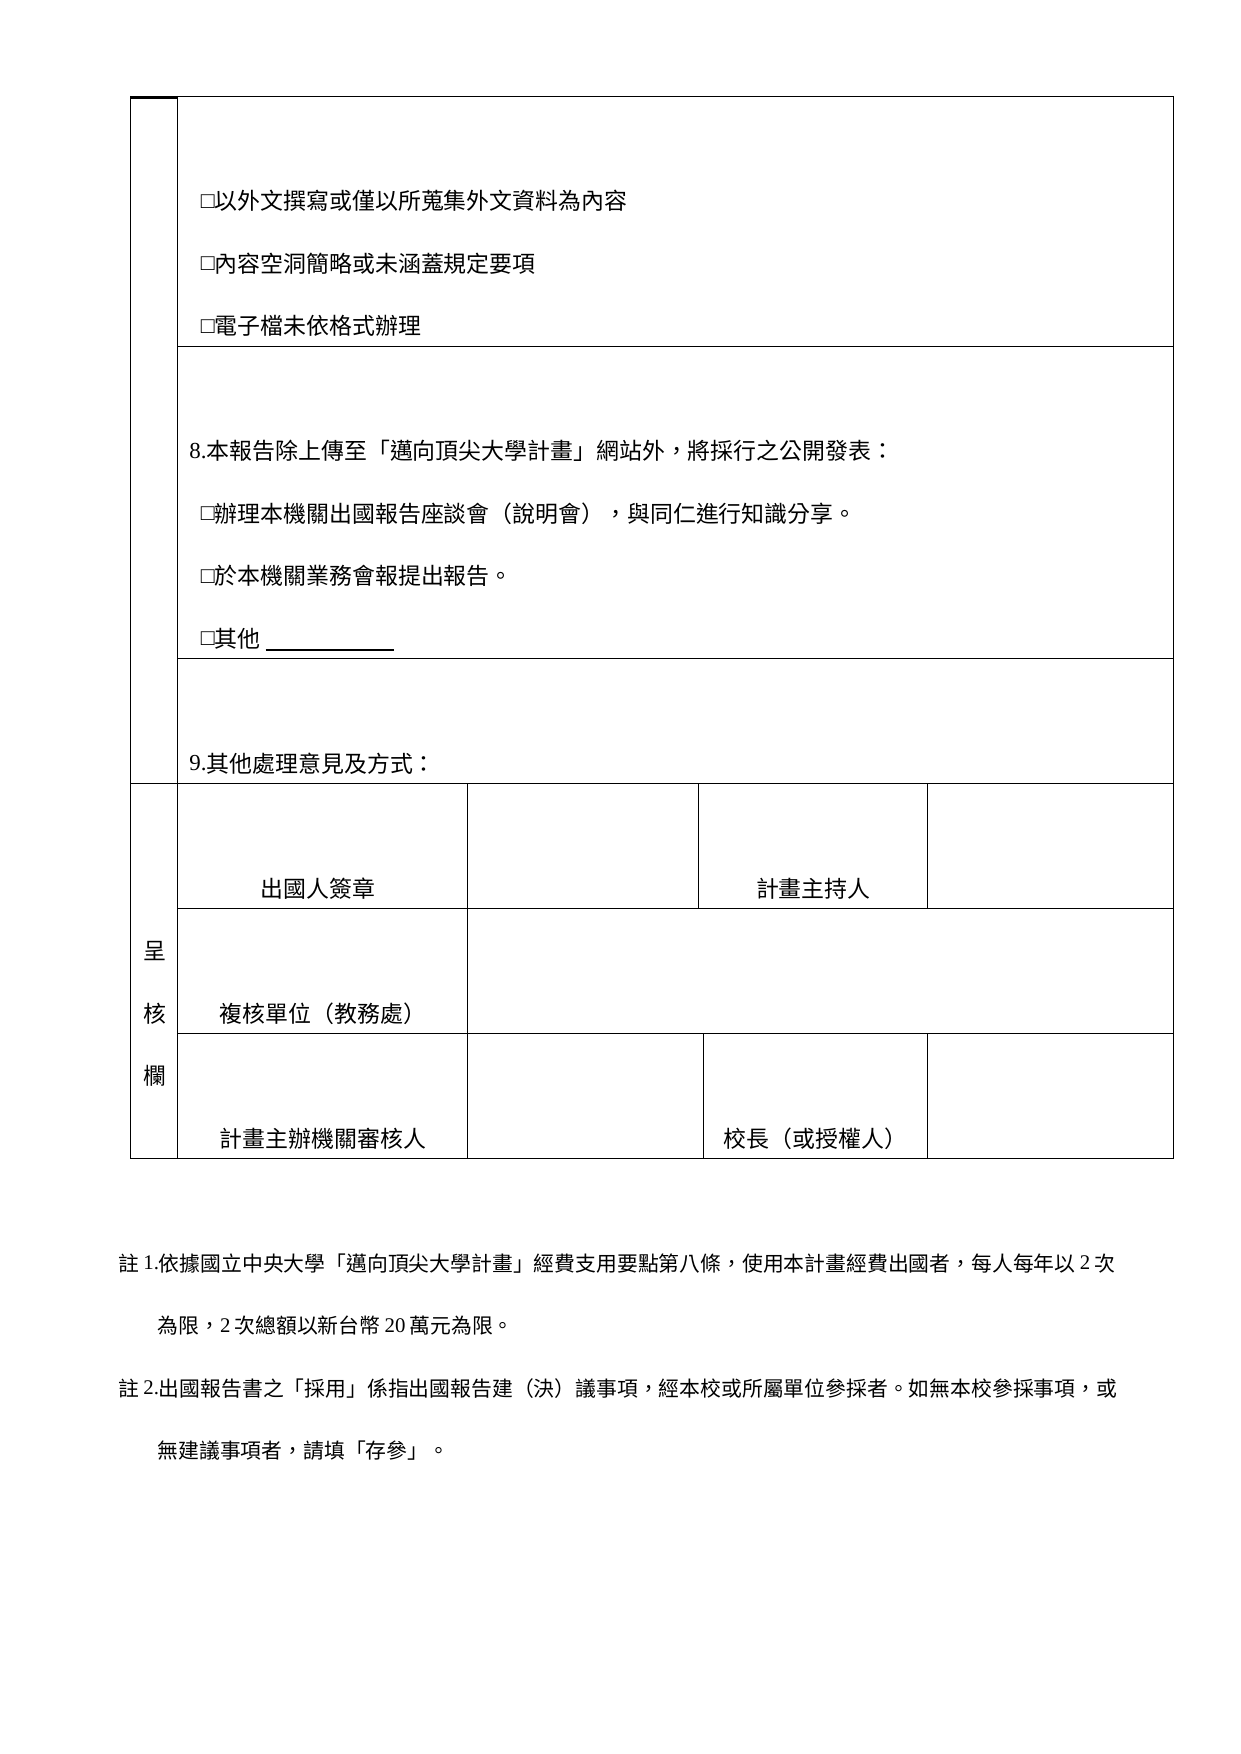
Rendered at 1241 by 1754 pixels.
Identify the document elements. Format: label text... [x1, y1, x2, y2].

table_cell 9.其他處理意見及方式： [178, 659, 1173, 783]
table_cell 複核單位（教務處） [178, 909, 467, 1033]
table_cell 出國人簽章 [178, 784, 467, 908]
table_cell □以外文撰寫或僅以所蒐集外文資料為內容 □內容空洞簡略或未涵蓋規定要項 □電子檔未依格式辦理 [178, 97, 1173, 346]
table_cell 計畫主辦機關審核人 [178, 1034, 467, 1158]
table_cell [468, 1034, 703, 1158]
table_cell [928, 784, 1173, 908]
table_cell 計畫主持人 [699, 784, 927, 908]
table_cell 8.本報告除上傳至「邁向頂尖大學計畫」網站外，將採行之公開發表： □辦理本機關出國報告座談會（說明會），與同仁進行知識分享。 □於本機關業務會報提出報告。 □其他 [178, 347, 1173, 658]
table_cell [928, 1034, 1173, 1158]
text 註1.依據國立中央大學「邁向頂尖大學計畫」經費支用要點第八條，使用本計畫經費出國者，每人每年以2次為限，2次總額以新台幣20萬元為限。 [118, 1221, 1122, 1346]
table_cell 呈核欄 [131, 784, 177, 1158]
table_cell 校長（或授權人） [704, 1034, 927, 1158]
table_cell [468, 784, 698, 908]
table_cell [468, 909, 1173, 1033]
table_cell [131, 99, 177, 783]
text 註2.出國報告書之「採用」係指出國報告建（決）議事項，經本校或所屬單位參採者。如無本校參採事項，或無建議事項者，請填「存參」。 [118, 1346, 1122, 1471]
